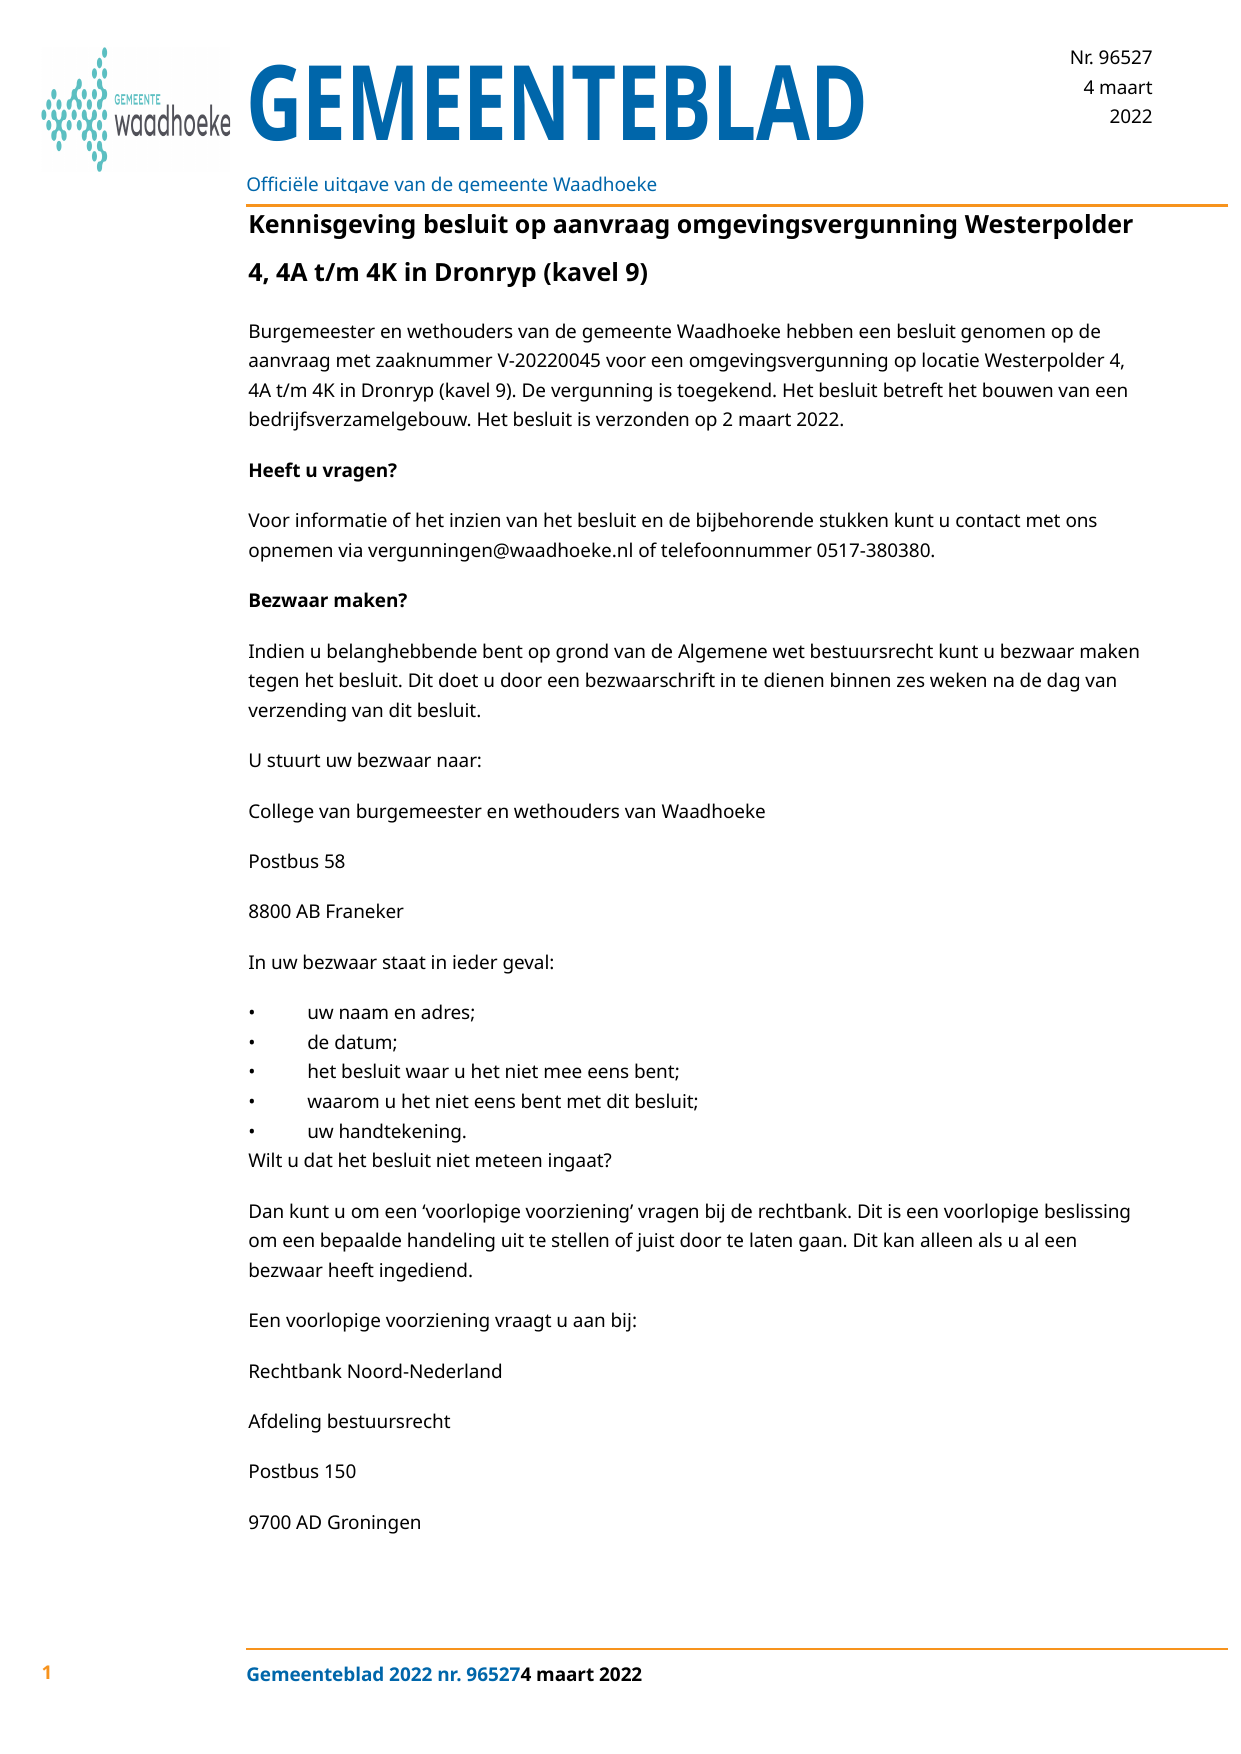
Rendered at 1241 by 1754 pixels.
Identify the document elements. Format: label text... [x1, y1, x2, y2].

text Wilt u dat het besluit niet meteen ingaat? [248, 1147, 1152, 1173]
text Voor informatie of het inzien van het besluit en de bijbehorende stukken kunt u contact met ons opnemen via vergunningen@waadhoeke.nl of telefoonnummer 0517-380380. [248, 507, 1152, 563]
list uw naam en adres; [248, 999, 1152, 1025]
text U stuurt uw bezwaar naar: [248, 747, 1152, 773]
text Bezwaar maken? [248, 587, 1152, 613]
list de datum; [248, 1029, 1152, 1055]
text 8800 AB Franeker [248, 899, 1152, 924]
text Postbus 58 [248, 848, 1152, 874]
text College van burgemeester en wethouders van Waadhoeke [248, 798, 1152, 824]
text Postbus 150 [248, 1459, 1152, 1484]
text 9700 AD Groningen [248, 1509, 1152, 1535]
text Burgemeester en wethouders van de gemeente Waadhoeke hebben een besluit genomen op de aanvraag met zaaknummer V-20220045 voor een omgevingsvergunning op locatie Westerpolder 4, 4A t/m 4K in Dronryp (kavel 9). De vergunning is toegekend. Het besluit betreft het bouwen van een bedrijfsverzamelgebouw. Het besluit is verzonden op 2 maart 2022. [248, 318, 1152, 432]
text Kennisgeving besluit op aanvraag omgevingsvergunning Westerpolder 4, 4A t/m 4K in Dronryp (kavel 9) [248, 207, 1152, 288]
text In uw bezwaar staat in ieder geval: [248, 949, 1152, 975]
list waarom u het niet eens bent met dit besluit; [248, 1088, 1152, 1114]
text Heeft u vragen? [248, 457, 1152, 483]
text Afdeling bestuursrecht [248, 1408, 1152, 1434]
text Indien u belanghebbende bent op grond van de Algemene wet bestuursrecht kunt u bezwaar maken tegen het besluit. Dit doet u door een bezwaarschrift in te dienen binnen zes weken na de dag van verzending van dit besluit. [248, 638, 1152, 723]
picture [41, 47, 231, 172]
list het besluit waar u het niet mee eens bent; [248, 1059, 1152, 1084]
text Rechtbank Noord-Nederland [248, 1358, 1152, 1384]
text Dan kunt u om een ‘voorlopige voorziening’ vragen bij de rechtbank. Dit is een voorlopige beslissing om een bepaalde handeling uit te stellen of juist door te laten gaan. Dit kan alleen als u al een bezwaar heeft ingediend. [248, 1198, 1152, 1283]
list uw handtekening. [248, 1118, 1152, 1144]
text Een voorlopige voorziening vraagt u aan bij: [248, 1307, 1152, 1333]
